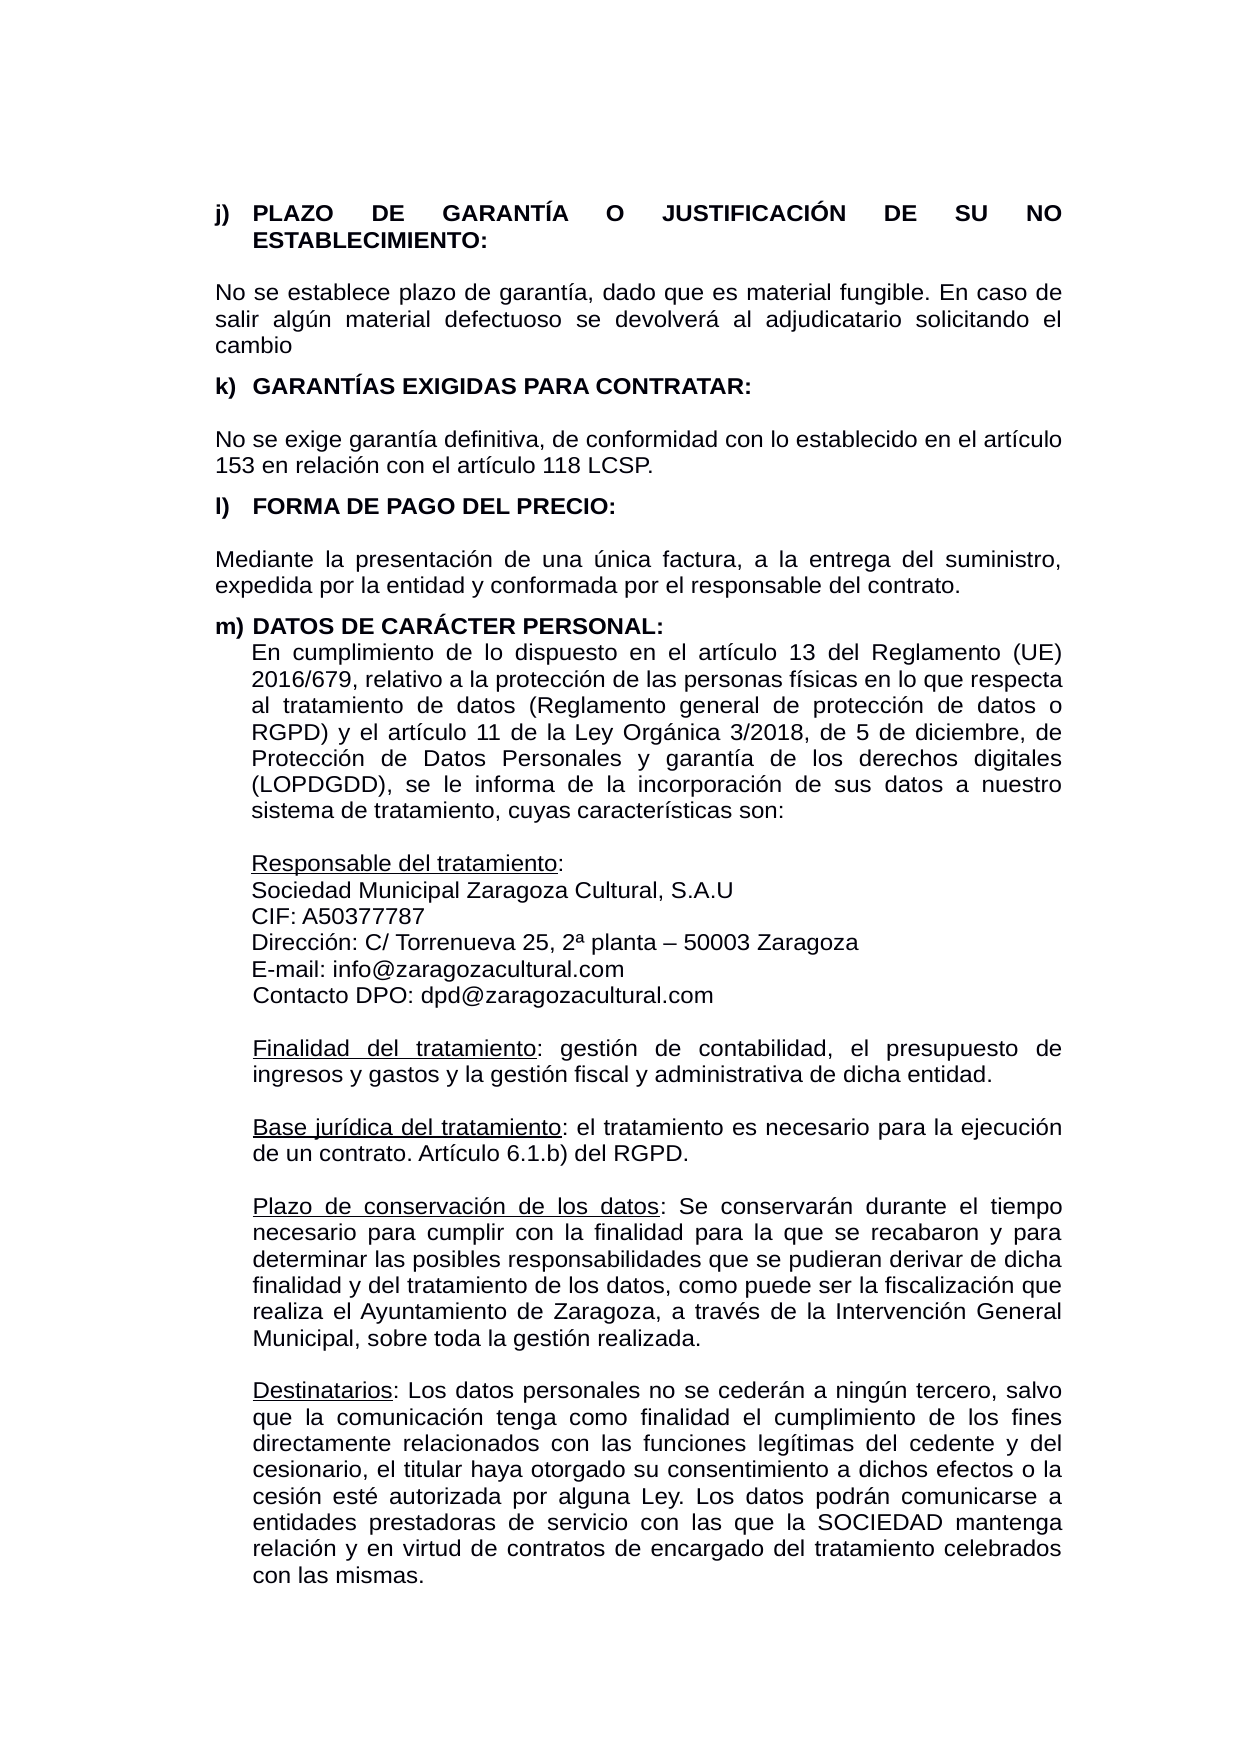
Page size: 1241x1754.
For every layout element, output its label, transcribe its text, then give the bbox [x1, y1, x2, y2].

text Dirección: C/ Torrenueva 25, 2ª planta – 50003 Zaragoza [251, 929, 1063, 956]
list Destinatarios: Los datos personales no se cederán a ningún tercero, salvo que la comunicación tenga como finalidad el cumplimiento de los fines directamente relacionados con las funciones legítimas del cedente y del cesionario, el titular haya otorgado su consentimiento a dichos efectos o la cesión esté autorizada por alguna Ley. Los datos podrán comunicarse a entidades prestadoras de servicio con las que la SOCIEDAD mantenga relación y en virtud de contratos de encargado del tratamiento celebrados con las mismas. [252, 1377, 1063, 1588]
list PLAZO DE GARANTÍA O JUSTIFICACIÓN DE SU NO ESTABLECIMIENTO: [215, 200, 1063, 253]
list FORMA DE PAGO DEL PRECIO: [215, 493, 1063, 519]
text Mediante la presentación de una única factura, a la entrega del suministro, expedida por la entidad y conformada por el responsable del contrato. [215, 546, 1063, 598]
list Contacto DPO: dpd@zaragozacultural.com [252, 982, 1063, 1008]
text No se exige garantía definitiva, de conformidad con lo establecido en el artículo 153 en relación con el artículo 118 LCSP. [215, 426, 1063, 478]
text Responsable del tratamiento: [251, 850, 1063, 877]
list Plazo de conservación de los datos: Se conservarán durante el tiempo necesario para cumplir con la finalidad para la que se recabaron y para determinar las posibles responsabilidades que se pudieran derivar de dicha finalidad y del tratamiento de los datos, como puede ser la fiscalización que realiza el Ayuntamiento de Zaragoza, a través de la Intervención General Municipal, sobre toda la gestión realizada. [252, 1193, 1063, 1351]
list Base jurídica del tratamiento: el tratamiento es necesario para la ejecución de un contrato. Artículo 6.1.b) del RGPD. [252, 1114, 1063, 1166]
list Finalidad del tratamiento: gestión de contabilidad, el presupuesto de ingresos y gastos y la gestión fiscal y administrativa de dicha entidad. [252, 1035, 1063, 1087]
text No se establece plazo de garantía, dado que es material fungible. En caso de salir algún material defectuoso se devolverá al adjudicatario solicitando el cambio [215, 279, 1063, 358]
list DATOS DE CARÁCTER PERSONAL: [215, 613, 1063, 639]
list GARANTÍAS EXIGIDAS PARA CONTRATAR: [215, 373, 1063, 399]
text Sociedad Municipal Zaragoza Cultural, S.A.U [251, 877, 1063, 903]
text CIF: A50377787 [251, 903, 1063, 929]
text E-mail: info@zaragozacultural.com [251, 956, 1063, 982]
text En cumplimiento de lo dispuesto en el artículo 13 del Reglamento (UE) 2016/679, relativo a la protección de las personas físicas en lo que respecta al tratamiento de datos (Reglamento general de protección de datos o RGPD) y el artículo 11 de la Ley Orgánica 3/2018, de 5 de diciembre, de Protección de Datos Personales y garantía de los derechos digitales (LOPDGDD), se le informa de la incorporación de sus datos a nuestro sistema de tratamiento, cuyas características son: [251, 639, 1063, 824]
